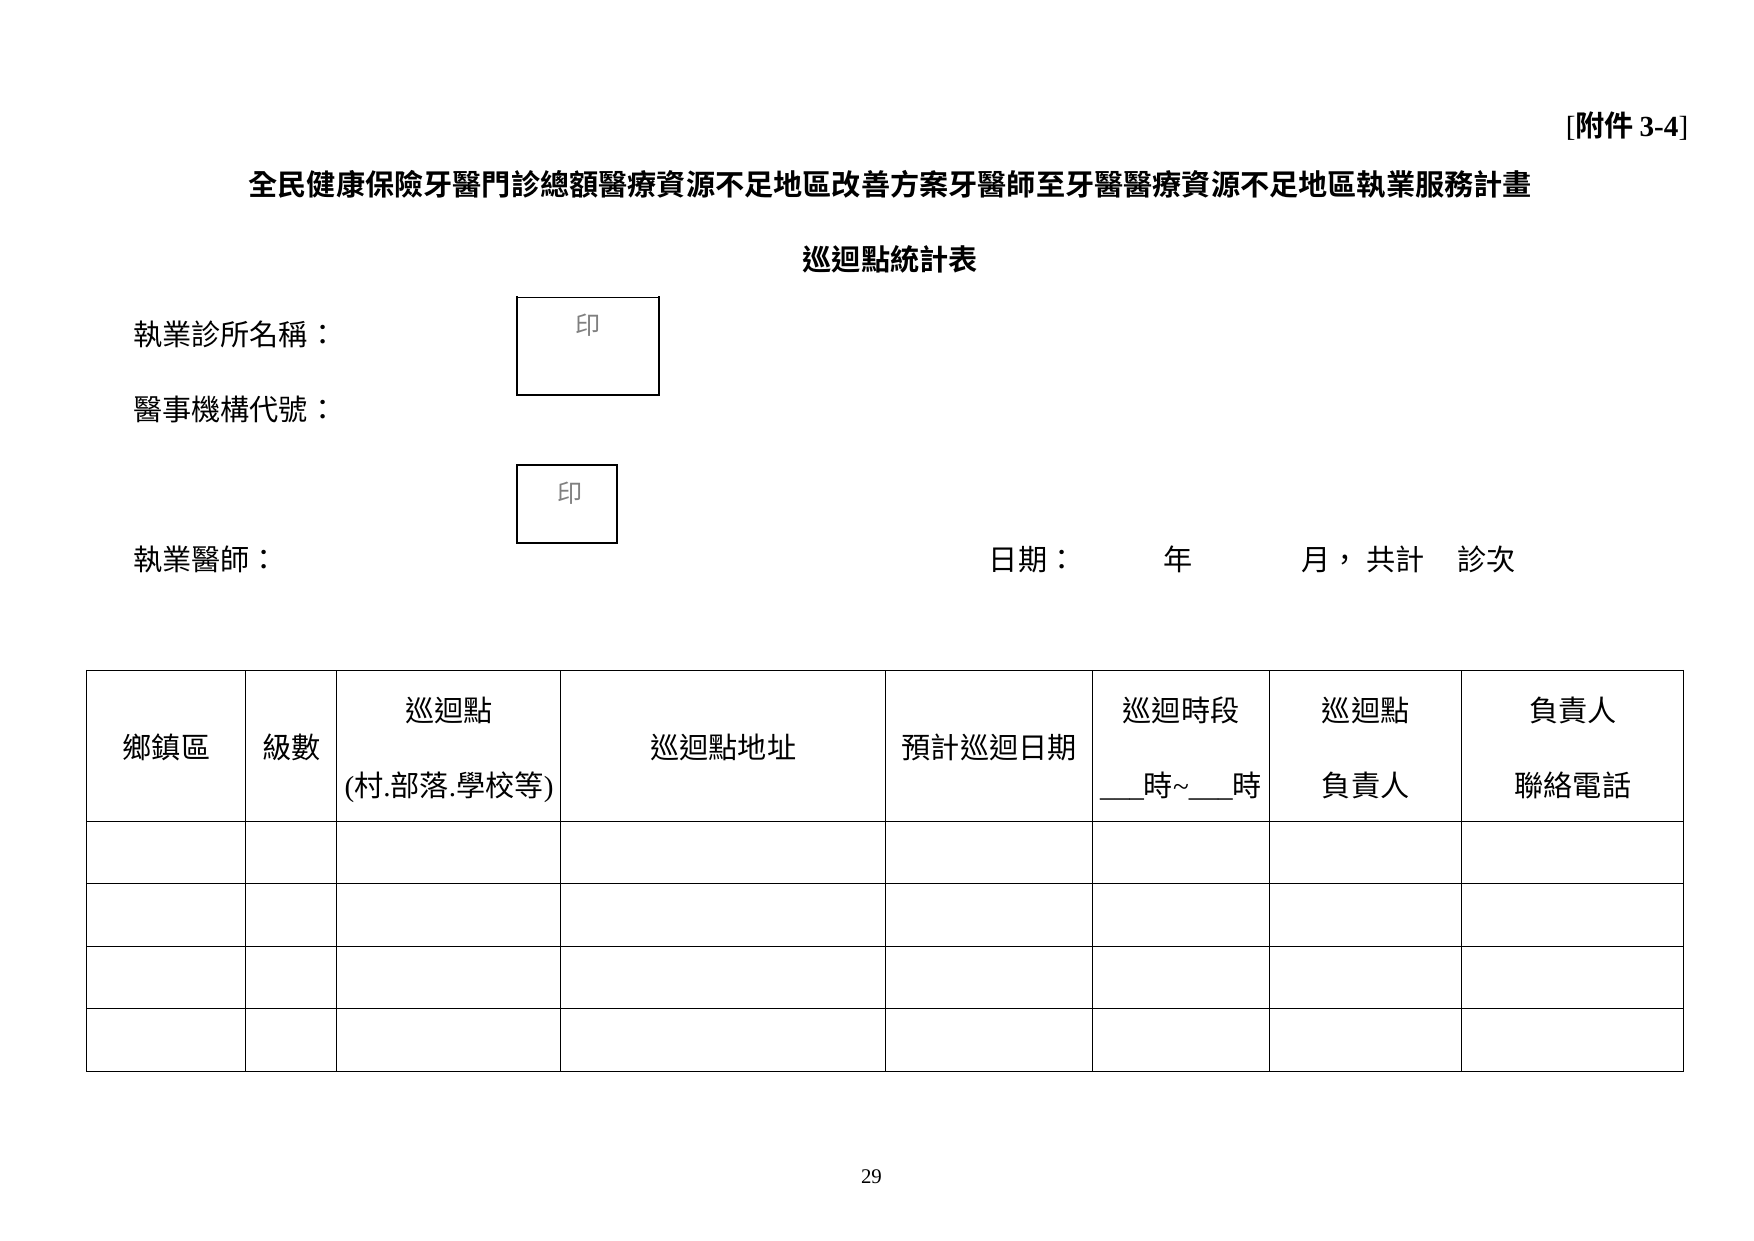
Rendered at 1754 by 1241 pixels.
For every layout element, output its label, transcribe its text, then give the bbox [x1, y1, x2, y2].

table_cell [1462, 1009, 1683, 1071]
table_cell [337, 822, 560, 883]
text [附件3-4] [89, 103, 1688, 145]
table_cell [1270, 1009, 1461, 1071]
table_cell [1462, 884, 1683, 946]
table_cell [1093, 1009, 1269, 1071]
table_cell [1093, 822, 1269, 883]
table_cell [1270, 947, 1461, 1008]
table_header 巡迴時段 ___時~___時 [1093, 671, 1269, 821]
table_header 巡迴點地址 [561, 671, 885, 821]
table_cell [1462, 822, 1683, 883]
table_cell [886, 822, 1092, 883]
table_cell [87, 1009, 245, 1071]
table_header 級數 [246, 671, 336, 821]
text 印 [533, 473, 601, 509]
table_cell [87, 822, 245, 883]
table_cell [1093, 884, 1269, 946]
table_cell [1462, 947, 1683, 1008]
table_cell [1093, 947, 1269, 1008]
table_cell [246, 947, 336, 1008]
table_header 巡迴點 負責人 [1270, 671, 1461, 821]
table_cell [337, 1009, 560, 1071]
table_header 巡迴點 (村.部落.學校等) [337, 671, 560, 821]
table_cell [886, 947, 1092, 1008]
table_cell [87, 947, 245, 1008]
table_cell [561, 1009, 885, 1071]
table_cell [1270, 884, 1461, 946]
table_header 負責人 聯絡電話 [1462, 671, 1683, 821]
table_cell [337, 884, 560, 946]
table_cell [246, 822, 336, 883]
table_cell [246, 1009, 336, 1071]
table_cell [1270, 822, 1461, 883]
table_header 預計巡迴日期 [886, 671, 1092, 821]
text 巡迴點統計表 [126, 220, 1653, 295]
table_cell [886, 1009, 1092, 1071]
text 執業醫師： 日期： 年 月， 共計 診次 [133, 520, 1653, 595]
text 印 [533, 305, 643, 342]
table_cell [561, 822, 885, 883]
text 醫事機構代號： [133, 370, 1653, 445]
table_cell [337, 947, 560, 1008]
table_header 鄉鎮區 [87, 671, 245, 821]
table_cell [561, 947, 885, 1008]
text 執業診所名稱： [133, 295, 1653, 370]
text 全民健康保險牙醫門診總額醫療資源不足地區改善方案牙醫師至牙醫醫療資源不足地區執業服務計畫 [126, 145, 1653, 220]
table_cell [246, 884, 336, 946]
table_cell [561, 884, 885, 946]
table_cell [886, 884, 1092, 946]
table_cell [87, 884, 245, 946]
